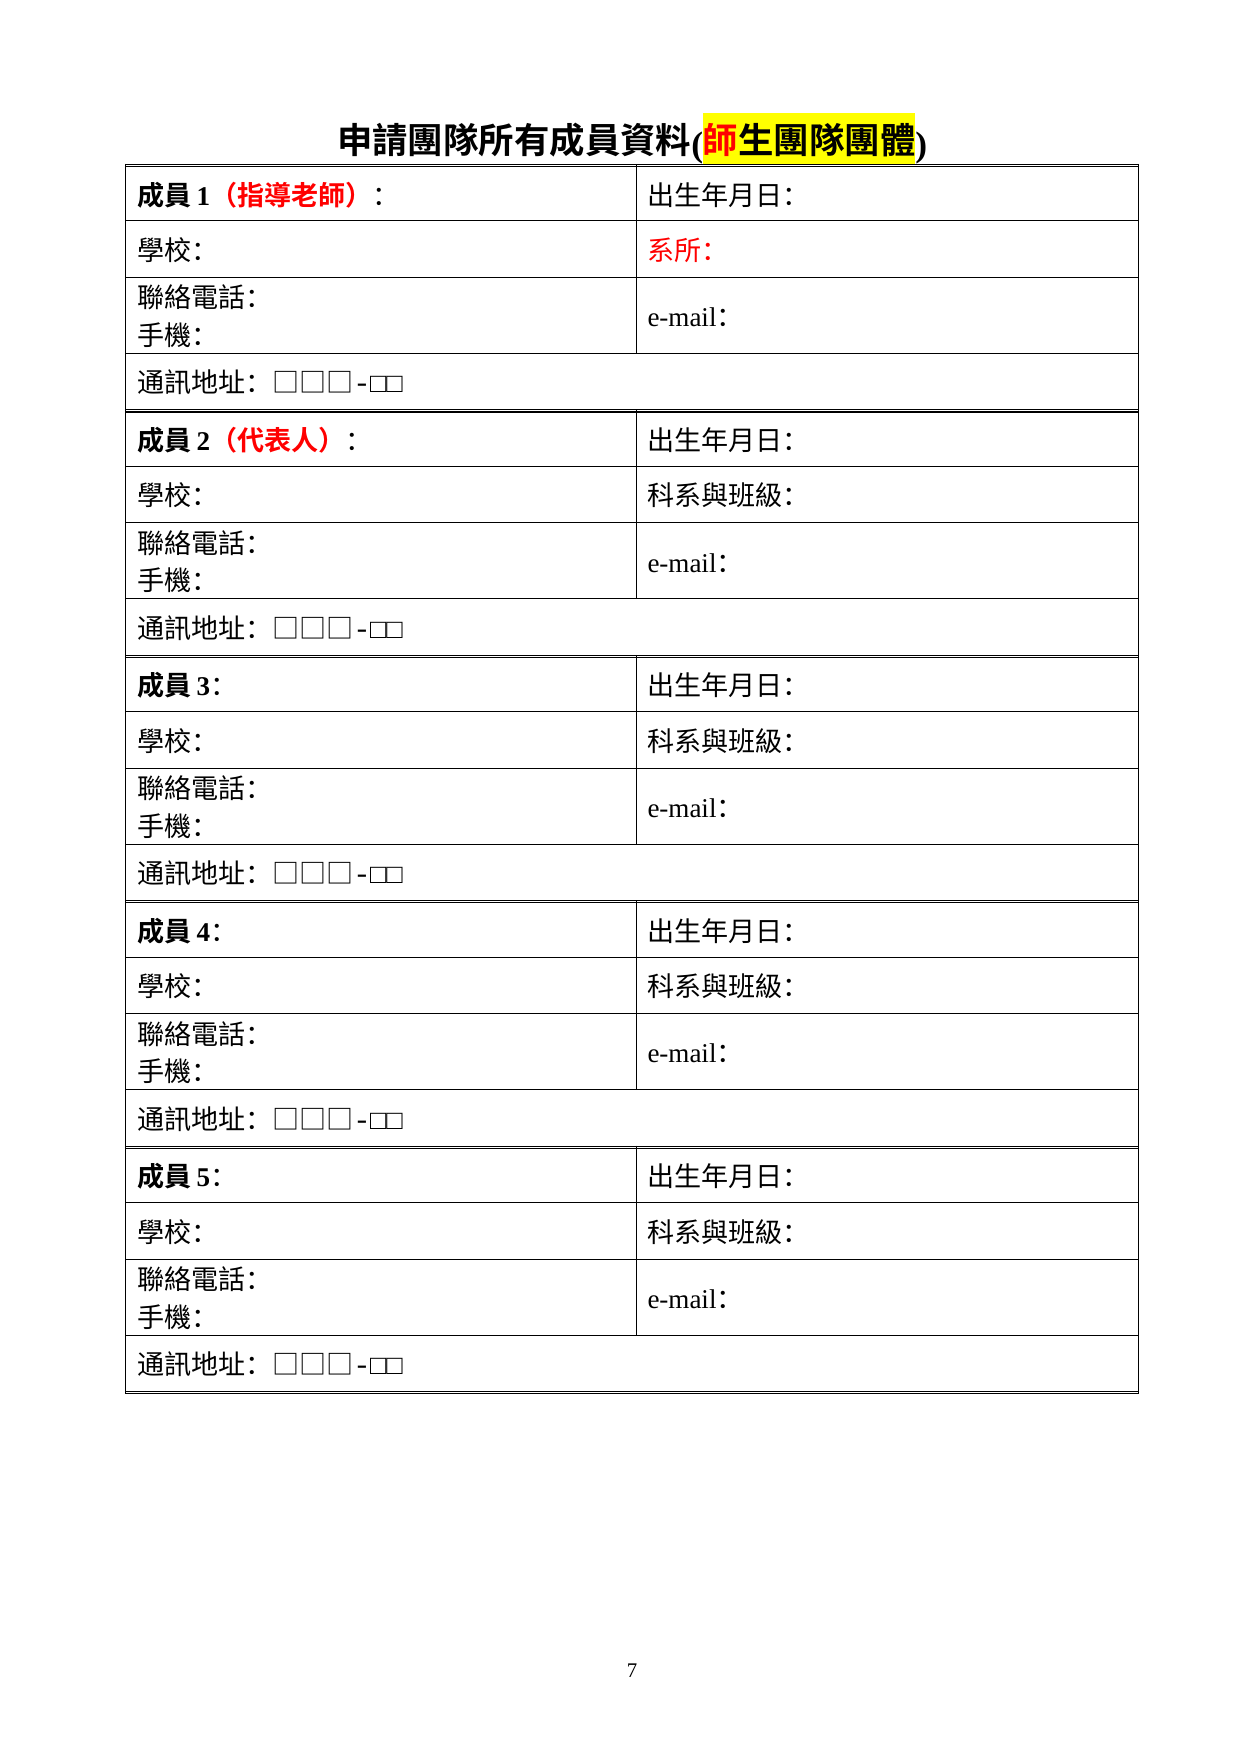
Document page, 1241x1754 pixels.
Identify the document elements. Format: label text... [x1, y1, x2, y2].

table_cell 聯絡電話： 手機： [126, 278, 636, 353]
table_cell 科系與班級： [637, 467, 1138, 522]
table_cell 成員3： [126, 658, 636, 711]
table_cell 聯絡電話： 手機： [126, 1260, 636, 1334]
table_cell 聯絡電話： 手機： [126, 769, 636, 844]
table_cell e-mail： [637, 278, 1138, 353]
table_cell 成員4： [126, 903, 636, 957]
table_cell 聯絡電話： 手機： [126, 1014, 636, 1089]
table_cell 學校： [126, 467, 636, 522]
table_cell 通訊地址：□□□-□□ [126, 845, 1138, 900]
table_cell 出生年月日： [637, 1149, 1138, 1202]
table_cell e-mail： [637, 523, 1138, 598]
table_cell 出生年月日： [637, 903, 1138, 957]
table_cell 通訊地址：□□□-□□ [126, 354, 1138, 409]
table_cell 出生年月日： [637, 658, 1138, 711]
table_cell 學校： [126, 712, 636, 768]
table_cell 通訊地址：□□□-□□ [126, 1090, 1138, 1146]
table_cell 學校： [126, 958, 636, 1013]
table_cell e-mail： [637, 1014, 1138, 1089]
text 申請團隊所有成員資料(師生團隊團體) [130, 118, 1134, 164]
table_cell e-mail： [637, 1260, 1138, 1334]
table_cell 出生年月日： [637, 413, 1138, 466]
table_cell 通訊地址：□□□-□□ [126, 1336, 1138, 1391]
table_cell 通訊地址：□□□-□□ [126, 599, 1138, 655]
table_cell e-mail： [637, 769, 1138, 844]
table_cell 成員5： [126, 1149, 636, 1202]
table_cell 成員2（代表人）： [126, 413, 636, 466]
table_cell 系所： [637, 221, 1138, 277]
table_cell 學校： [126, 1203, 636, 1258]
table_cell 科系與班級： [637, 958, 1138, 1013]
table_cell 科系與班級： [637, 1203, 1138, 1258]
table_cell 聯絡電話： 手機： [126, 523, 636, 598]
table_header 成員1（指導老師）： [126, 167, 636, 220]
table_header 出生年月日： [637, 167, 1138, 220]
table_cell 科系與班級： [637, 712, 1138, 768]
table_cell 學校： [126, 221, 636, 277]
